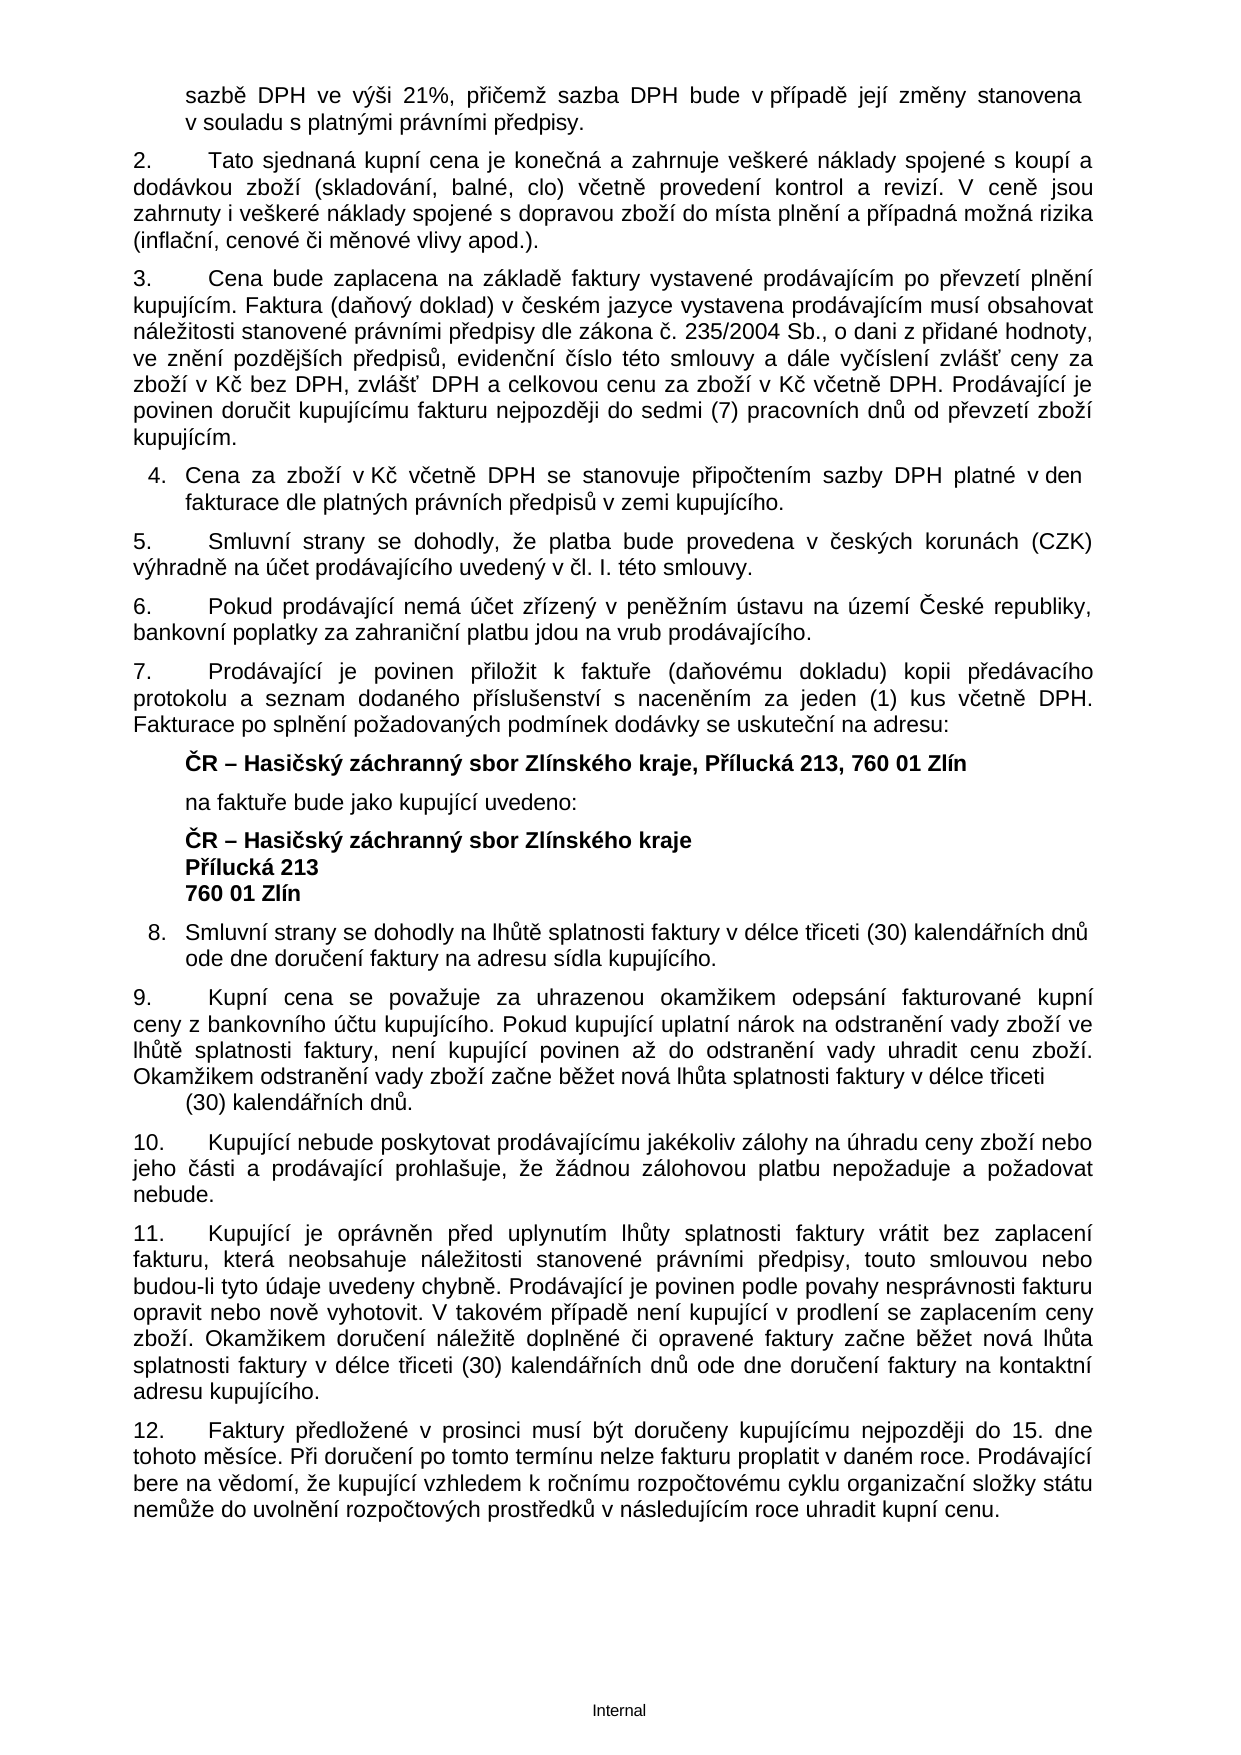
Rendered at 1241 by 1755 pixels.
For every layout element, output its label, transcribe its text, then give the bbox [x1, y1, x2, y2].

list Smluvní strany se dohodly na lhůtě splatnosti faktury v délce třiceti (30) kalendářních dnů [148, 919, 1123, 945]
list Prodávající je povinen přiložit k faktuře (daňovému dokladu) kopii předávacího protokolu a seznam dodaného příslušenství s naceněním za jeden (1) kus včetně DPH. Fakturace po splnění požadovaných podmínek dodávky se uskuteční na adresu: [133, 658, 1093, 737]
text na faktuře bude jako kupující uvedeno: [185, 788, 1123, 815]
text sazbě DPH ve výši 21%, přičemž sazba DPH bude v případě její změny stanovena [185, 82, 1123, 109]
text fakturace dle platných právních předpisů v zemi kupujícího. [185, 489, 1123, 515]
text v souladu s platnými právními předpisy. [185, 109, 1123, 135]
subtitle ČR – Hasičský záchranný sbor Zlínského kraje Přílucká 213 [185, 827, 751, 880]
text 760 01 Zlín [185, 880, 1123, 907]
text ode dne doručení faktury na adresu sídla kupujícího. [185, 945, 1123, 972]
list Cena bude zaplacena na základě faktury vystavené prodávajícím po převzetí plnění kupujícím. Faktura (daňový doklad) v českém jazyce vystavena prodávajícím musí obsahovat náležitosti stanovené právními předpisy dle zákona č. 235/2004 Sb., o dani z přidané hodnoty, ve znění pozdějších předpisů, evidenční číslo této smlouvy a dále vyčíslení zvlášť ceny za zboží v Kč bez DPH, zvlášť DPH a celkovou cenu za zboží v Kč včetně DPH. Prodávající je povinen doručit kupujícímu fakturu nejpozději do sedmi (7) pracovních dnů od převzetí zboží kupujícím. [133, 265, 1093, 450]
list Faktury předložené v prosinci musí být doručeny kupujícímu nejpozději do 15. dne tohoto měsíce. Při doručení po tomto termínu nelze fakturu proplatit v daném roce. Prodávající bere na vědomí, že kupující vzhledem k ročnímu rozpočtovému cyklu organizační složky státu nemůže do uvolnění rozpočtových prostředků v následujícím roce uhradit kupní cenu. [133, 1417, 1093, 1522]
list Kupující nebude poskytovat prodávajícímu jakékoliv zálohy na úhradu ceny zboží nebo jeho části a prodávající prohlašuje, že žádnou zálohovou platbu nepožaduje a požadovat nebude. [133, 1128, 1093, 1207]
list Kupní cena se považuje za uhrazenou okamžikem odepsání fakturované kupní ceny z bankovního účtu kupujícího. Pokud kupující uplatní nárok na odstranění vady zboží ve lhůtě splatnosti faktury, není kupující povinen až do odstranění vady uhradit cenu zboží. Okamžikem odstranění vady zboží začne běžet nová lhůta splatnosti faktury v délce třiceti [133, 984, 1093, 1089]
text (30) kalendářních dnů. [185, 1089, 1123, 1116]
list Kupující je oprávněn před uplynutím lhůty splatnosti faktury vrátit bez zaplacení fakturu, která neobsahuje náležitosti stanovené právními předpisy, touto smlouvou nebo budou-li tyto údaje uvedeny chybně. Prodávající je povinen podle povahy nesprávnosti fakturu opravit nebo nově vyhotovit. V takovém případě není kupující v prodlení se zaplacením ceny zboží. Okamžikem doručení náležitě doplněné či opravené faktury začne běžet nová lhůta splatnosti faktury v délce třiceti (30) kalendářních dnů ode dne doručení faktury na kontaktní adresu kupujícího. [133, 1220, 1093, 1404]
list Pokud prodávající nemá účet zřízený v peněžním ústavu na území České republiky, bankovní poplatky za zahraniční platbu jdou na vrub prodávajícího. [133, 593, 1093, 646]
subtitle ČR – Hasičský záchranný sbor Zlínského kraje, Přílucká 213, 760 01 Zlín [185, 749, 1123, 776]
list Tato sjednaná kupní cena je konečná a zahrnuje veškeré náklady spojené s koupí a dodávkou zboží (skladování, balné, clo) včetně provedení kontrol a revizí. V ceně jsou zahrnuty i veškeré náklady spojené s dopravou zboží do místa plnění a případná možná rizika (inflační, cenové či měnové vlivy apod.). [133, 147, 1093, 253]
list Smluvní strany se dohodly, že platba bude provedena v českých korunách (CZK) výhradně na účet prodávajícího uvedený v čl. I. této smlouvy. [133, 528, 1093, 580]
list Cena za zboží v Kč včetně DPH se stanovuje připočtením sazby DPH platné v den [148, 462, 1123, 489]
